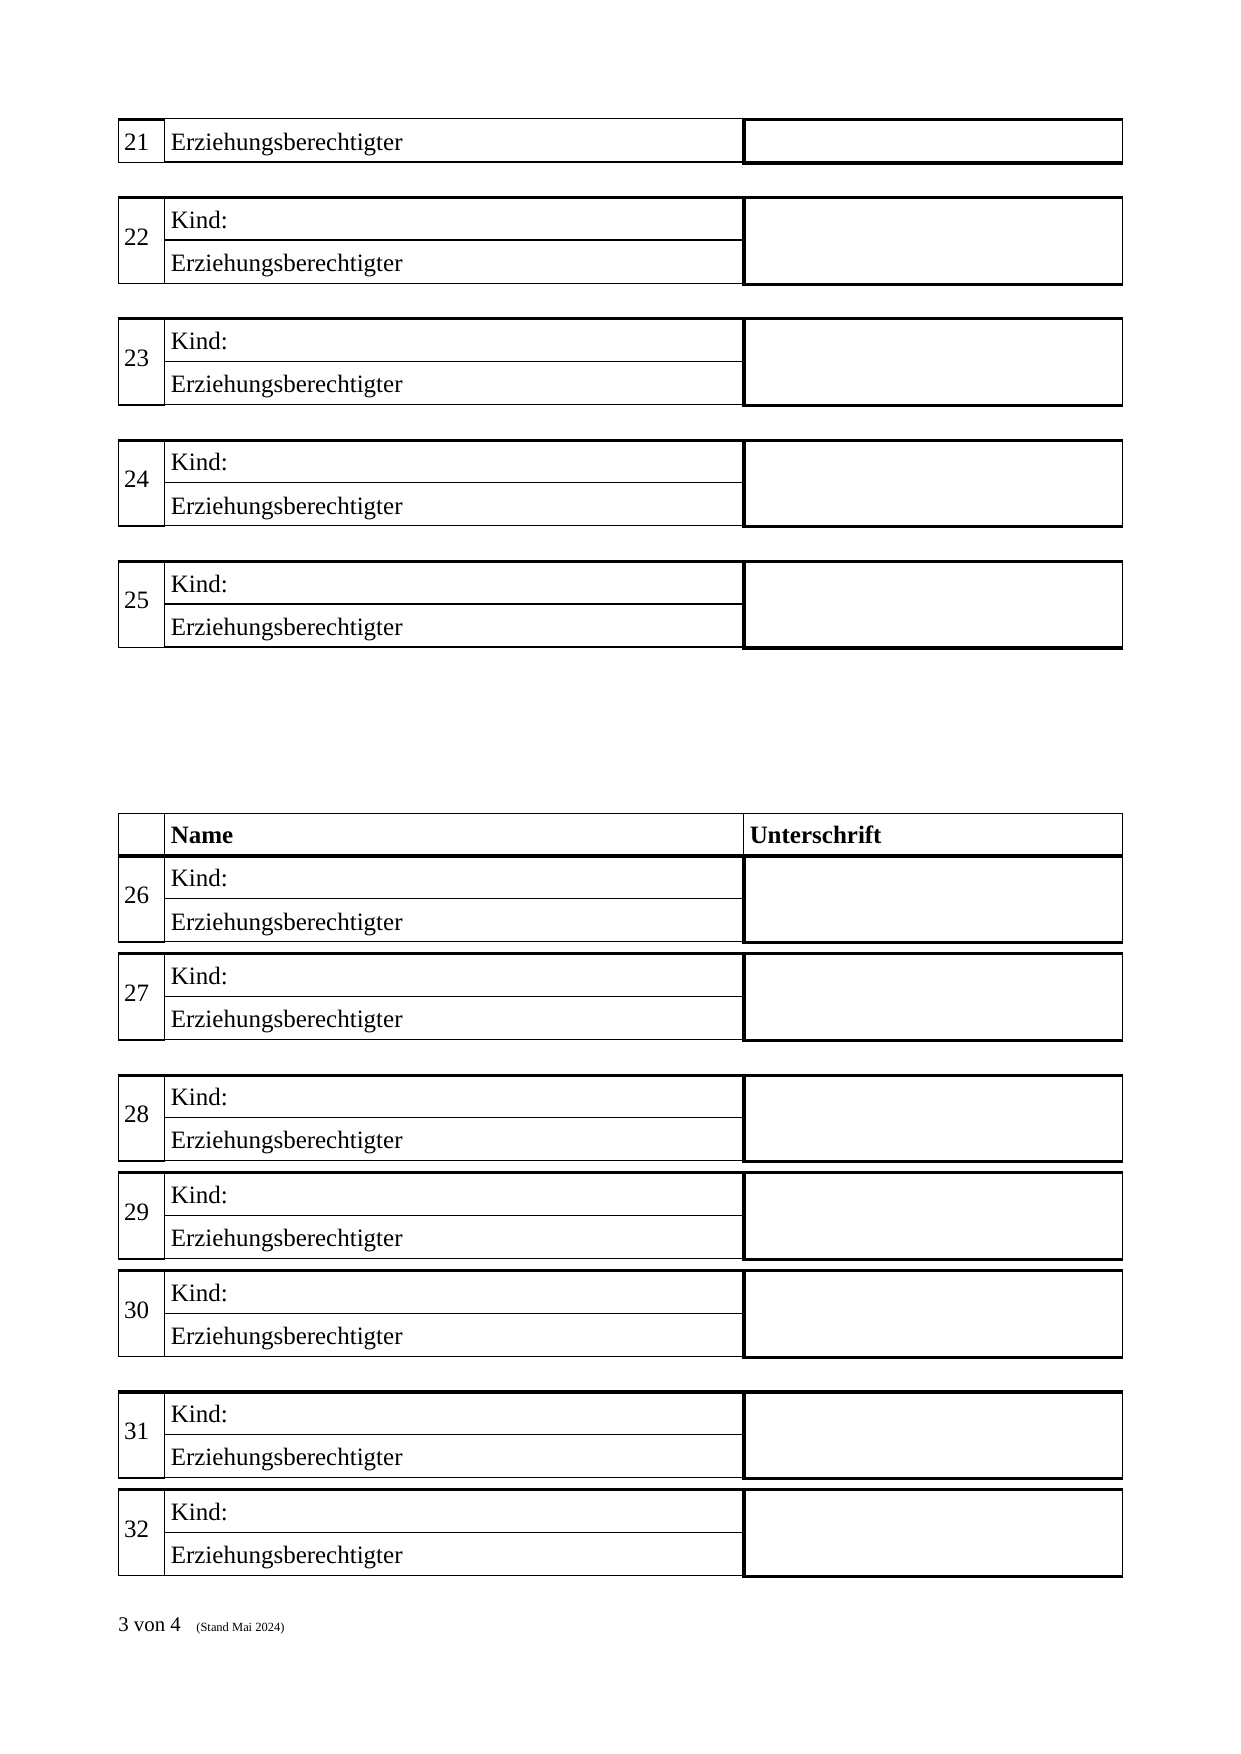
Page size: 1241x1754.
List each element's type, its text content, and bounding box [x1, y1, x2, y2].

table_cell Kind: [165, 858, 742, 898]
table_header Kind: [165, 199, 742, 239]
table_header [746, 563, 1122, 646]
table_header 22 [119, 199, 164, 283]
table_header [746, 1491, 1122, 1575]
table_header [746, 1077, 1122, 1160]
table_header Kind: [165, 1491, 742, 1531]
table_header 32 [119, 1491, 164, 1575]
table_header [746, 955, 1122, 1039]
table_header [746, 1394, 1122, 1477]
table_header Kind: [165, 1272, 742, 1312]
table_header [746, 1174, 1122, 1258]
table_header Kind: [165, 1077, 742, 1117]
table_cell Erziehungsberechtigter [165, 1216, 742, 1258]
table_header [746, 121, 1122, 161]
table_header 23 [119, 320, 164, 404]
table_header [746, 199, 1122, 283]
table_cell Erziehungsberechtigter [165, 605, 742, 646]
table_header 25 [119, 563, 164, 646]
table_cell Erziehungsberechtigter [165, 241, 742, 283]
table_cell Erziehungsberechtigter [165, 1533, 742, 1575]
table_cell [746, 858, 1122, 941]
table_header Kind: [165, 320, 742, 361]
table_header Kind: [165, 563, 742, 603]
table_header Kind: [165, 1174, 742, 1214]
table_cell 26 [119, 858, 164, 941]
table_cell Erziehungsberechtigter [165, 899, 742, 941]
table_header Kind: [165, 442, 742, 482]
table_header [119, 814, 164, 854]
table_header Kind: [165, 955, 742, 996]
table_header 24 [119, 442, 164, 525]
table_cell Erziehungsberechtigter [165, 119, 742, 161]
table_cell Erziehungsberechtigter [165, 483, 742, 525]
table_header [746, 442, 1122, 525]
table_header 28 [119, 1077, 164, 1160]
table_header [746, 1272, 1122, 1356]
table_header Name [165, 814, 743, 854]
table_cell Erziehungsberechtigter [165, 362, 742, 404]
table_header [746, 320, 1122, 404]
table_cell Erziehungsberechtigter [165, 1118, 742, 1160]
table_cell Erziehungsberechtigter [165, 1314, 742, 1356]
table_header Kind: [165, 1394, 742, 1434]
table_header 21 [119, 121, 164, 161]
table_cell Erziehungsberechtigter [165, 1435, 742, 1477]
table_header 29 [119, 1174, 164, 1258]
table_cell Erziehungsberechtigter [165, 997, 742, 1039]
table_header Unterschrift [744, 814, 1122, 854]
table_header 27 [119, 955, 164, 1039]
table_header 30 [119, 1272, 164, 1356]
table_header 31 [119, 1394, 164, 1477]
